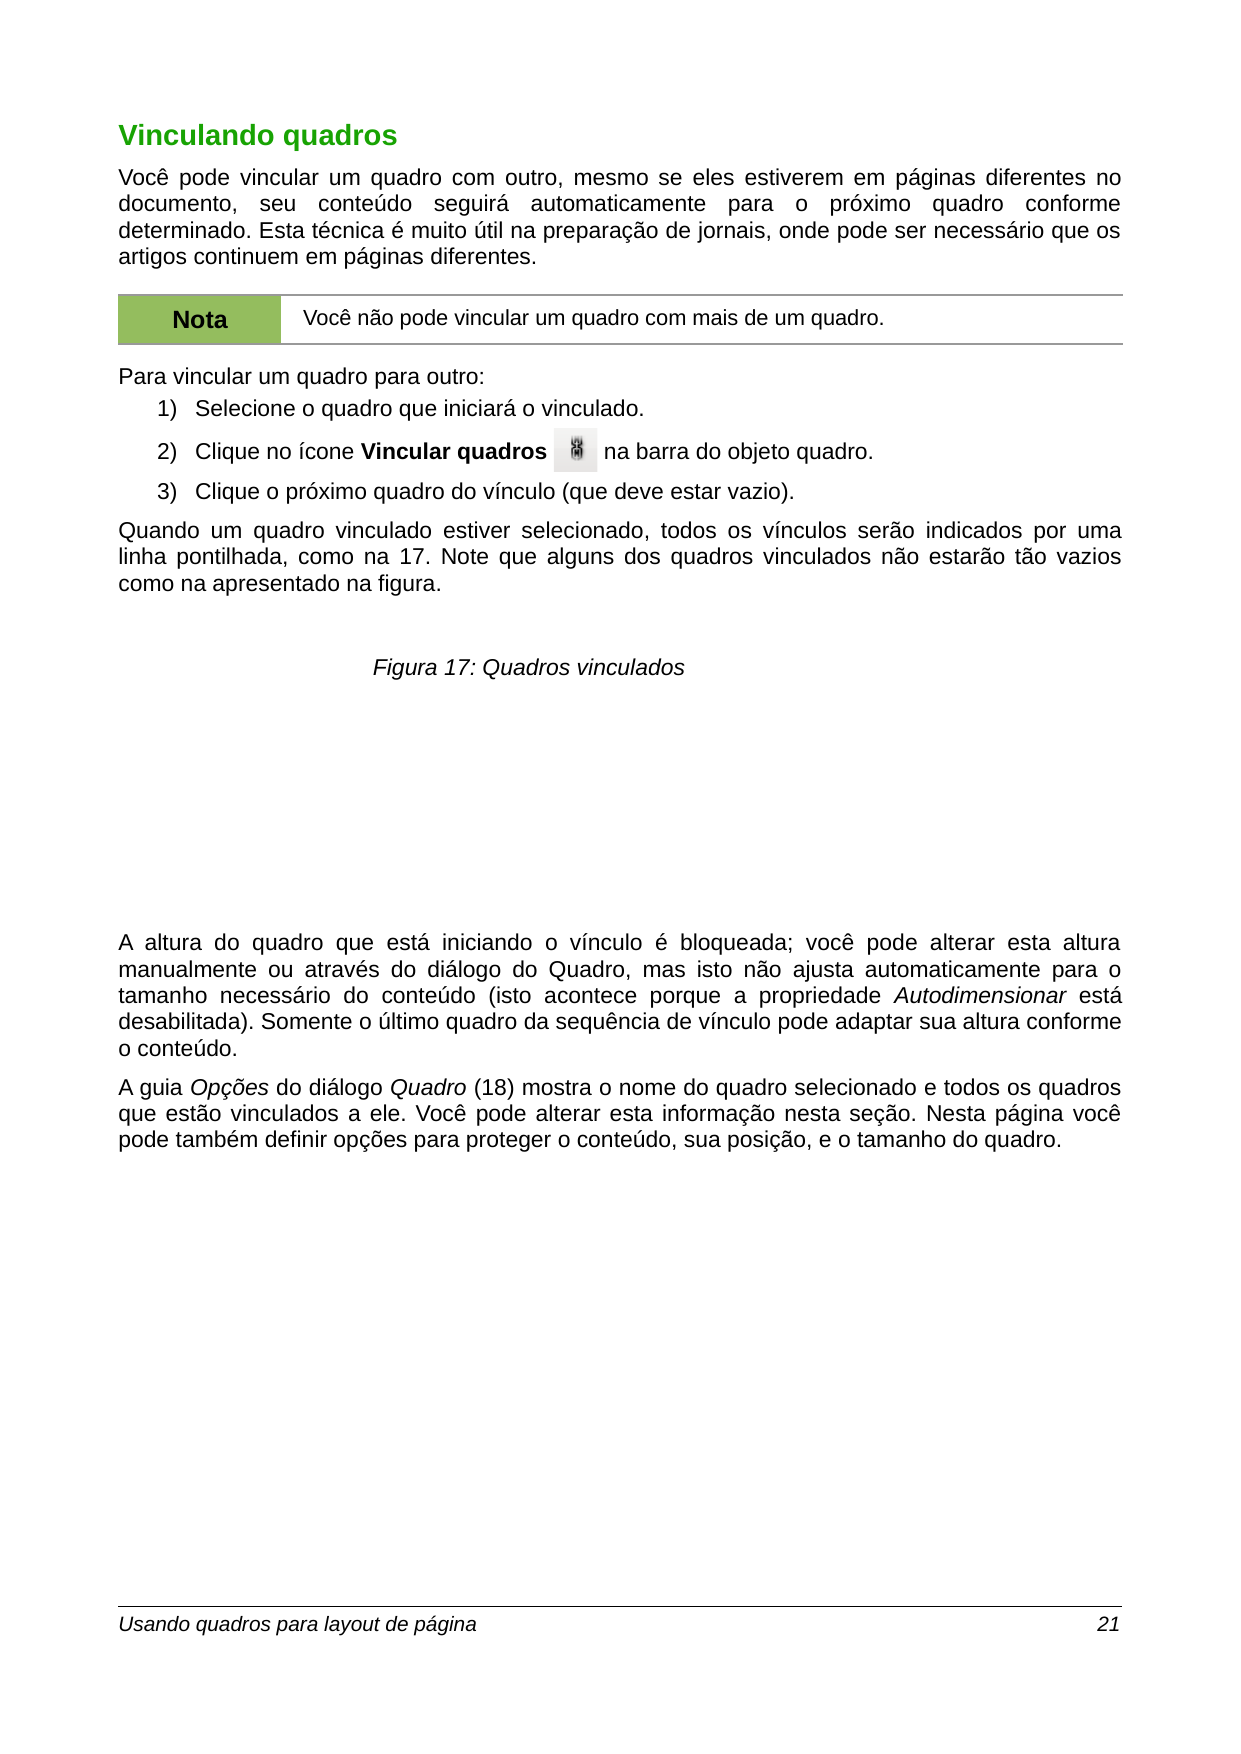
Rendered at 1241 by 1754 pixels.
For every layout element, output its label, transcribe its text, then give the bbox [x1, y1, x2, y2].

text A altura do quadro que está iniciando o vínculo é bloqueada; você pode alterar esta altura manualmente ou através do diálogo do Quadro, mas isto não ajusta automaticamente para o tamanho necessário do conteúdo (isto acontece porque a propriedade Autodimensionar está desabilitada). Somente o último quadro da sequência de vínculo pode adaptar sua altura conforme o conteúdo. [118, 929, 1122, 1061]
list Clique o próximo quadro do vínculo (que deve estar vazio). [177, 478, 1122, 504]
text Você pode vincular um quadro com outro, mesmo se eles estiverem em páginas diferentes no documento, seu conteúdo seguirá automaticamente para o próximo quadro conforme determinado. Esta técnica é muito útil na preparação de jornais, onde pode ser necessário que os artigos continuem em páginas diferentes. [118, 164, 1122, 269]
subtitle Vinculando quadros [118, 118, 1122, 152]
list Para vincular um quadro para outro: [118, 363, 1122, 389]
list na barra do objeto quadro. [598, 428, 1122, 472]
list Clique no ícone Vincular quadros [177, 428, 553, 472]
text Quando um quadro vinculado estiver selecionado, todos os vínculos serão indicados por uma linha pontilhada, como na Figura 17. Note que alguns dos quadros vinculados não estarão tão vazios como na apresentado na figura. [118, 517, 1122, 596]
table_header Você não pode vincular um quadro com mais de um quadro. [281, 296, 1122, 343]
list Selecione o quadro que iniciará o vinculado. [177, 395, 1122, 422]
picture [553, 428, 598, 472]
table_header Nota [118, 296, 281, 343]
text A guia Opções do diálogo Quadro (Figura 18) mostra o nome do quadro selecionado e todos os quadros que estão vinculados a ele. Você pode alterar esta informação nesta seção. Nesta página você pode também definir opções para proteger o conteúdo, sua posição, e o tamanho do quadro. [118, 1073, 1122, 1152]
text Figura 17: Quadros vinculados [373, 654, 868, 680]
